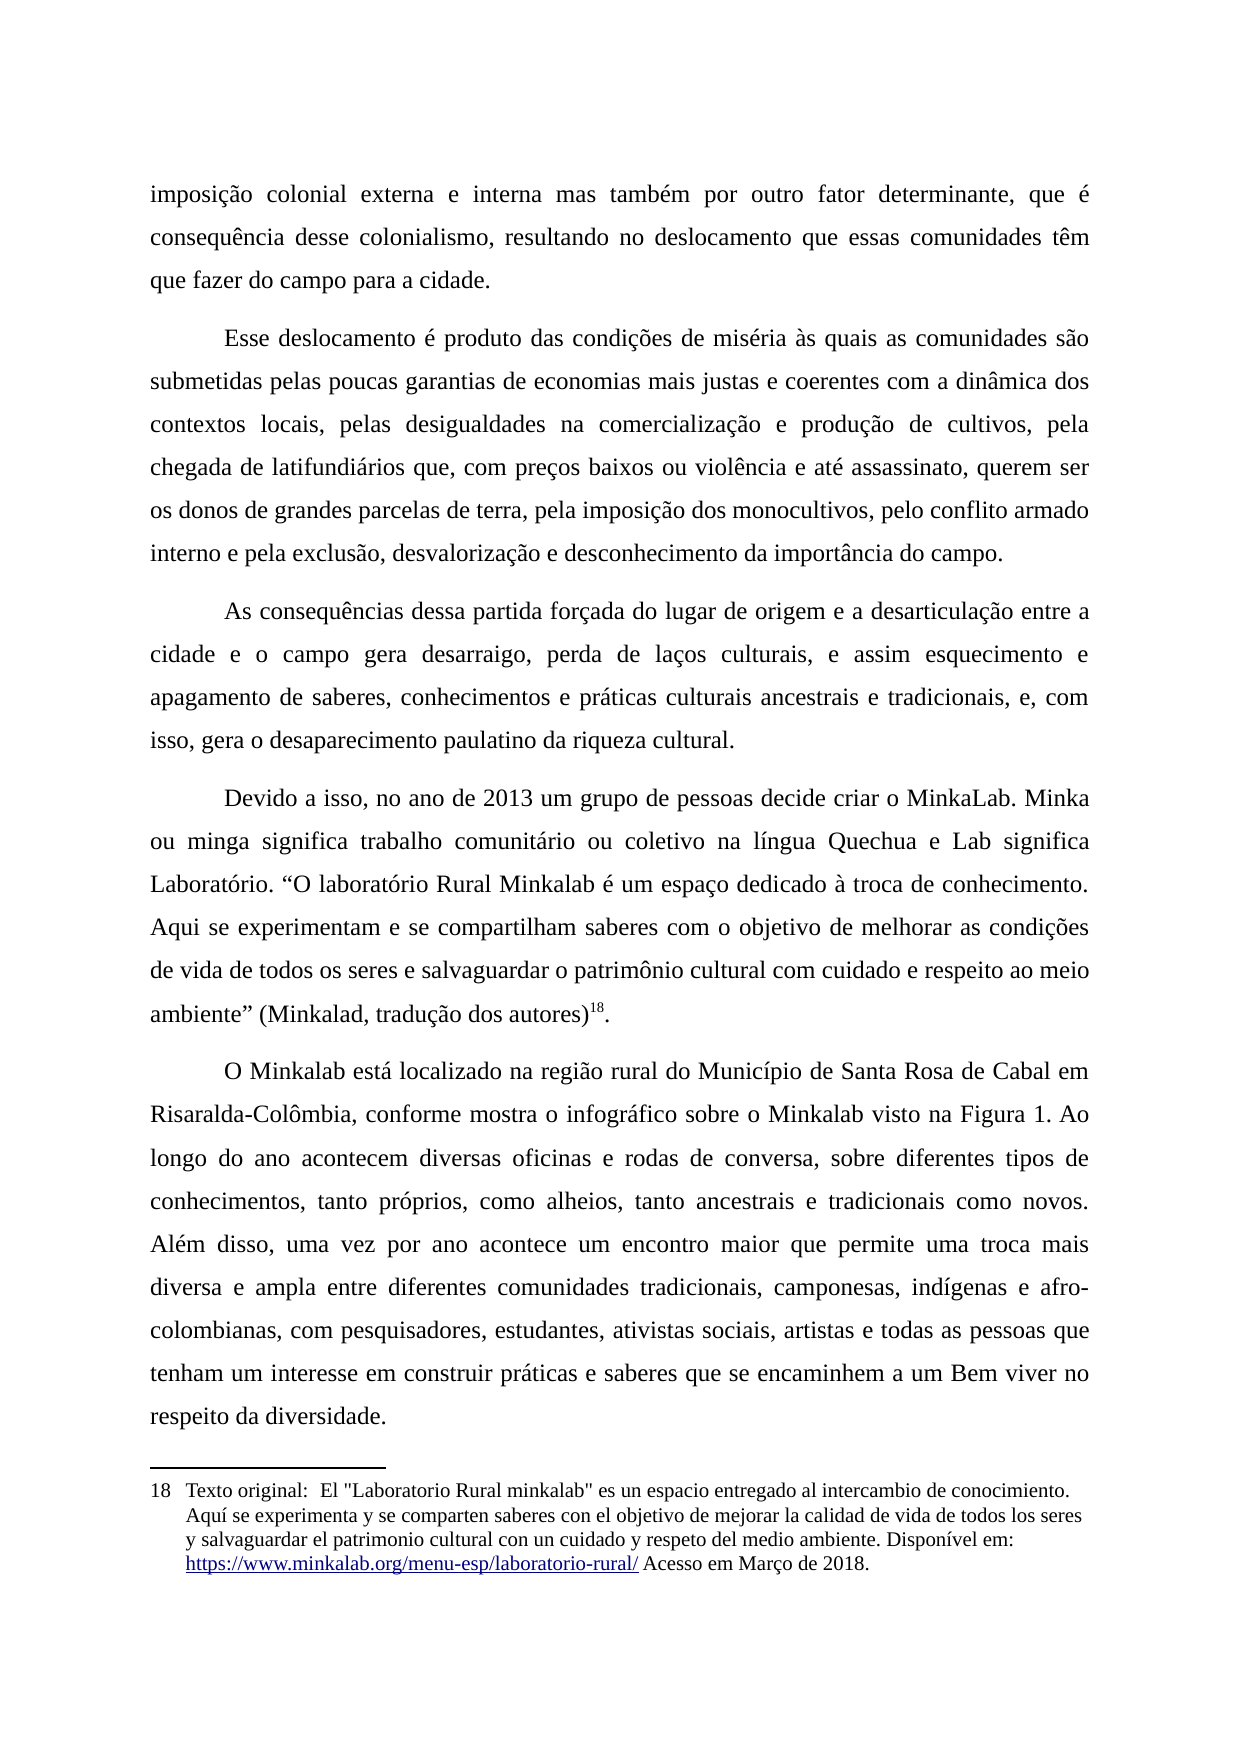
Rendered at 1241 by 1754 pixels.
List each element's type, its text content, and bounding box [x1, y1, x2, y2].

text Devido a isso, no ano de 2013 um grupo de pessoas decide criar o MinkaLab. Minka ou minga significa trabalho comunitário ou coletivo na língua Quechua e Lab significa Laboratório. “O laboratório Rural Minkalab é um espaço dedicado à troca de conhecimento. Aqui se experimentam e se compartilham saberes com o objetivo de melhorar as condições de vida de todos os seres e salvaguardar o patrimônio cultural com cuidado e respeito ao meio ambiente” (Minkalad, tradução dos autores). [150, 783, 1090, 1027]
text As consequências dessa partida forçada do lugar de origem e a desarticulação entre a cidade e o campo gera desarraigo, perda de laços culturais, e assim esquecimento e apagamento de saberes, conhecimentos e práticas culturais ancestrais e tradicionais, e, com isso, gera o desaparecimento paulatino da riqueza cultural. [150, 596, 1090, 754]
text Texto original: El "Laboratorio Rural minkalab" es un espacio entregado al intercambio de conocimiento. Aquí se experimenta y se comparten saberes con el objetivo de mejorar la calidad de vida de todos los seres y salvaguardar el patrimonio cultural con un cuidado y respeto del medio ambiente. Disponível em: https://www.minkalab.org/menu-esp/laboratorio-rural/ Acesso em Março de 2018. [150, 1474, 1090, 1575]
text Esse deslocamento é produto das condições de miséria às quais as comunidades são submetidas pelas poucas garantias de economias mais justas e coerentes com a dinâmica dos contextos locais, pelas desigualdades na comercialização e produção de cultivos, pela chegada de latifundiários que, com preços baixos ou violência e até assassinato, querem ser os donos de grandes parcelas de terra, pela imposição dos monocultivos, pelo conflito armado interno e pela exclusão, desvalorização e desconhecimento da importância do campo. [150, 323, 1090, 567]
text imposição colonial externa e interna mas também por outro fator determinante, que é consequência desse colonialismo, resultando no deslocamento que essas comunidades têm que fazer do campo para a cidade. [150, 179, 1090, 294]
text O Minkalab está localizado na região rural do Município de Santa Rosa de Cabal em Risaralda-Colômbia, conforme mostra o infográfico sobre o Minkalab visto na Figura 1. Ao longo do ano acontecem diversas oficinas e rodas de conversa, sobre diferentes tipos de conhecimentos, tanto próprios, como alheios, tanto ancestrais e tradicionais como novos. Além disso, uma vez por ano acontece um encontro maior que permite uma troca mais diversa e ampla entre diferentes comunidades tradicionais, camponesas, indígenas e afro-colombianas, com pesquisadores, estudantes, ativistas sociais, artistas e todas as pessoas que tenham um interesse em construir práticas e saberes que se encaminhem a um Bem viver no respeito da diversidade. [150, 1056, 1090, 1430]
